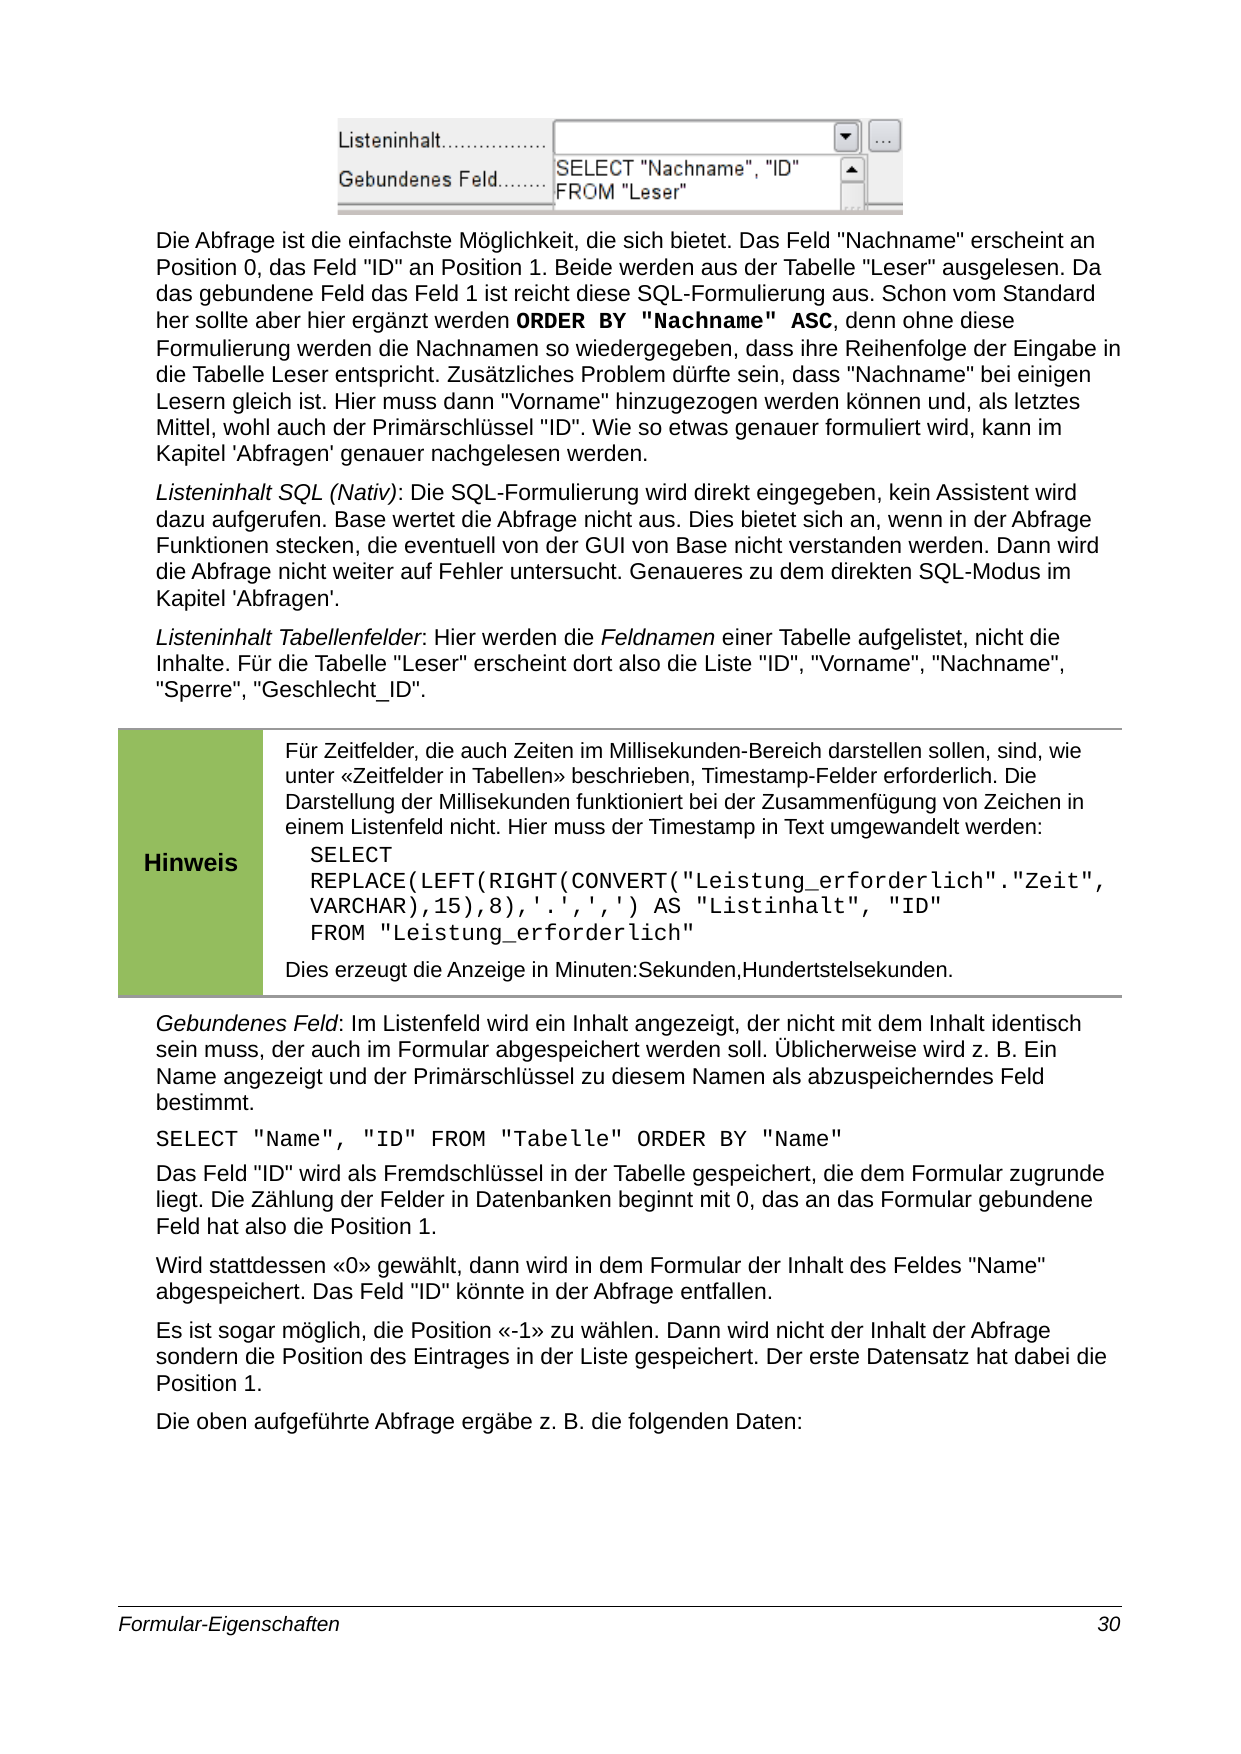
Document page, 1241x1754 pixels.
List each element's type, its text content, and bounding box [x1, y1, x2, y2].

table_header Hinweis [118, 730, 263, 995]
text Wird stattdessen «0» gewählt, dann wird in dem Formular der Inhalt des Feldes "Name" abgespeichert. Das Feld "ID" könnte in der Abfrage entfallen. [156, 1252, 1122, 1304]
text Gebundenes Feld: Im Listenfeld wird ein Inhalt angezeigt, der nicht mit dem Inhalt identisch sein muss, der auch im Formular abgespeichert werden soll. Üblicherweise wird z. B. Ein Name angezeigt und der Primärschlüssel zu diesem Namen als abzuspeicherndes Feld bestimmt. [156, 1010, 1122, 1115]
picture [337, 118, 903, 215]
text Es ist sogar möglich, die Position «-1» zu wählen. Dann wird nicht der Inhalt der Abfrage sondern die Position des Eintrages in der Liste gespeichert. Der erste Datensatz hat dabei die Position 1. [156, 1317, 1122, 1396]
table_header Für Zeitfelder, die auch Zeiten im Millisekunden-Bereich darstellen sollen, sind, wie unter «Zeitfelder in Tabellen» beschrieben, Timestamp-Felder erforderlich. Die Darstellung der Millisekunden funktioniert bei der Zusammenfügung von Zeichen in einem Listenfeld nicht. Hier muss der Timestamp in Text umgewandelt werden: SELECT REPLACE(LEFT(RIGHT(CONVERT("Leistung_erforderlich"."Zeit", VARCHAR),15),8),'.',',') AS "Listinhalt", "ID" FROM "Leistung_erforderlich" Dies erzeugt die Anzeige in Minuten:Sekunden,Hundertstelsekunden. [264, 730, 1122, 995]
text Die Abfrage ist die einfachste Möglichkeit, die sich bietet. Das Feld "Nachname" erscheint an Position 0, das Feld "ID" an Position 1. Beide werden aus der Tabelle "Leser" ausgelesen. Da das gebundene Feld das Feld 1 ist reicht diese SQL-Formulierung aus. Schon vom Standard her sollte aber hier ergänzt werden ORDER BY "Nachname" ASC, denn ohne diese Formulierung werden die Nachnamen so wiedergegeben, dass ihre Reihenfolge der Eingabe in die Tabelle Leser entspricht. Zusätzliches Problem dürfte sein, dass "Nachname" bei einigen Lesern gleich ist. Hier muss dann "Vorname" hinzugezogen werden können und, als letztes Mittel, wohl auch der Primärschlüssel "ID". Wie so etwas genauer formuliert wird, kann im Kapitel 'Abfragen' genauer nachgelesen werden. [156, 227, 1122, 467]
text SELECT "Name", "ID" FROM "Tabelle" ORDER BY "Name" [156, 1128, 1122, 1154]
text Listeninhalt Tabellenfelder: Hier werden die Feldnamen einer Tabelle aufgelistet, nicht die Inhalte. Für die Tabelle "Leser" erscheint dort also die Liste "ID", "Vorname", "Nachname", "Sperre", "Geschlecht_ID". [156, 623, 1122, 702]
text Die oben aufgeführte Abfrage ergäbe z. B. die folgenden Daten: [156, 1408, 1122, 1435]
text Listeninhalt SQL (Nativ): Die SQL-Formulierung wird direkt eingegeben, kein Assistent wird dazu aufgerufen. Base wertet die Abfrage nicht aus. Dies bietet sich an, wenn in der Abfrage Funktionen stecken, die eventuell von der GUI von Base nicht verstanden werden. Dann wird die Abfrage nicht weiter auf Fehler untersucht. Genaueres zu dem direkten SQL-Modus im Kapitel 'Abfragen'. [156, 479, 1122, 611]
text Das Feld "ID" wird als Fremdschlüssel in der Tabelle gespeichert, die dem Formular zugrunde liegt. Die Zählung der Felder in Datenbanken beginnt mit 0, das an das Formular gebundene Feld hat also die Position 1. [156, 1160, 1122, 1239]
